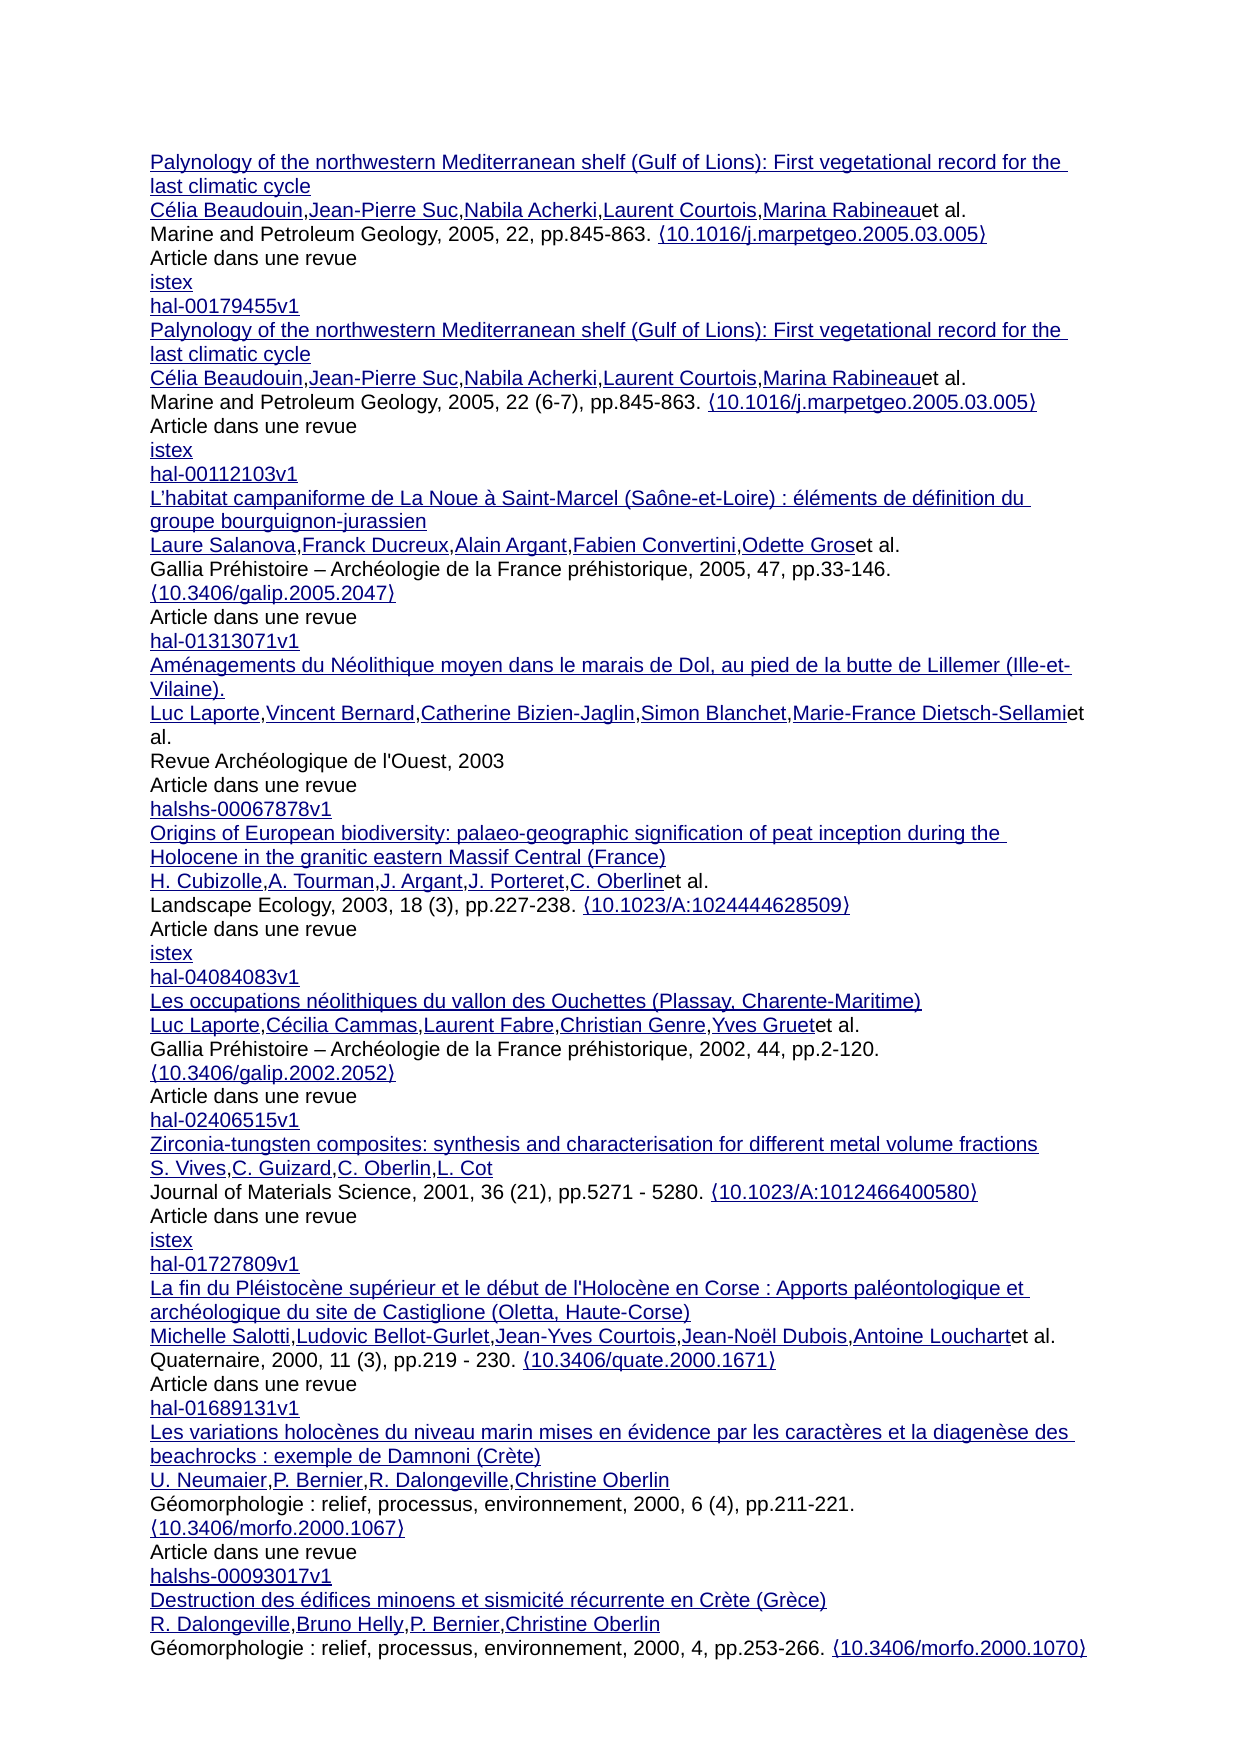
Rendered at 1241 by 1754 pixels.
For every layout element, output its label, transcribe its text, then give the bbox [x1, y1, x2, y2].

table_cell Les variations holocènes du niveau marin mises en évidence par les caractères et la diagenèse des beachrocks : exemple de Damnoni (Crète) U. Neumaier,P. Bernier,R. Dalongeville,Christine Oberlin Géomorphologie : relief, processus, environnement, 2000, 6 (4), pp.211-221. ⟨10.3406/morfo.2000.1067⟩ Article dans une revue halshs-00093017v1 [150, 1420, 1090, 1587]
table_cell Origins of European biodiversity: palaeo-geographic signification of peat inception during the Holocene in the granitic eastern Massif Central (France) H. Cubizolle,A. Tourman,J. Argant,J. Porteret,C. Oberlinet al. Landscape Ecology, 2003, 18 (3), pp.227-238. ⟨10.1023/A:1024444628509⟩ Article dans une revue istex hal-04084083v1 [150, 821, 1090, 988]
table_cell Les occupations néolithiques du vallon des Ouchettes (Plassay, Charente-Maritime) Luc Laporte,Cécilia Cammas,Laurent Fabre,Christian Genre,Yves Gruetet al. Gallia Préhistoire – Archéologie de la France préhistorique, 2002, 44, pp.2-120. ⟨10.3406/galip.2002.2052⟩ Article dans une revue hal-02406515v1 [150, 989, 1090, 1132]
table_cell Aménagements du Néolithique moyen dans le marais de Dol, au pied de la butte de Lillemer (Ille-et-Vilaine). Luc Laporte,Vincent Bernard,Catherine Bizien-Jaglin,Simon Blanchet,Marie-France Dietsch-Sellamiet al. Revue Archéologique de l'Ouest, 2003 Article dans une revue halshs-00067878v1 [150, 653, 1090, 821]
table_cell Palynology of the northwestern Mediterranean shelf (Gulf of Lions): First vegetational record for the last climatic cycle Célia Beaudouin,Jean-Pierre Suc,Nabila Acherki,Laurent Courtois,Marina Rabineauet al. Marine and Petroleum Geology, 2005, 22 (6-7), pp.845-863. ⟨10.1016/j.marpetgeo.2005.03.005⟩ Article dans une revue istex hal-00112103v1 [150, 318, 1090, 485]
table_cell Destruction des édifices minoens et sismicité récurrente en Crète (Grèce) R. Dalongeville,Bruno Helly,P. Bernier,Christine Oberlin Géomorphologie : relief, processus, environnement, 2000, 4, pp.253-266. ⟨10.3406/morfo.2000.1070⟩ [150, 1588, 1090, 1659]
table_cell La fin du Pléistocène supérieur et le début de l'Holocène en Corse : Apports paléontologique et archéologique du site de Castiglione (Oletta, Haute-Corse) Michelle Salotti,Ludovic Bellot-Gurlet,Jean-Yves Courtois,Jean-Noël Dubois,Antoine Louchartet al. Quaternaire, 2000, 11 (3), pp.219 - 230. ⟨10.3406/quate.2000.1671⟩ Article dans une revue hal-01689131v1 [150, 1276, 1090, 1420]
table_cell L’habitat campaniforme de La Noue à Saint-Marcel (Saône-et-Loire) : éléments de définition du groupe bourguignon-jurassien Laure Salanova,Franck Ducreux,Alain Argant,Fabien Convertini,Odette Groset al. Gallia Préhistoire – Archéologie de la France préhistorique, 2005, 47, pp.33-146. ⟨10.3406/galip.2005.2047⟩ Article dans une revue hal-01313071v1 [150, 485, 1090, 653]
table_cell Zirconia-tungsten composites: synthesis and characterisation for different metal volume fractions S. Vives,C. Guizard,C. Oberlin,L. Cot Journal of Materials Science, 2001, 36 (21), pp.5271 - 5280. ⟨10.1023/A:1012466400580⟩ Article dans une revue istex hal-01727809v1 [150, 1132, 1090, 1276]
table_cell Palynology of the northwestern Mediterranean shelf (Gulf of Lions): First vegetational record for the last climatic cycle Célia Beaudouin,Jean-Pierre Suc,Nabila Acherki,Laurent Courtois,Marina Rabineauet al. Marine and Petroleum Geology, 2005, 22, pp.845-863. ⟨10.1016/j.marpetgeo.2005.03.005⟩ Article dans une revue istex hal-00179455v1 [150, 150, 1090, 318]
